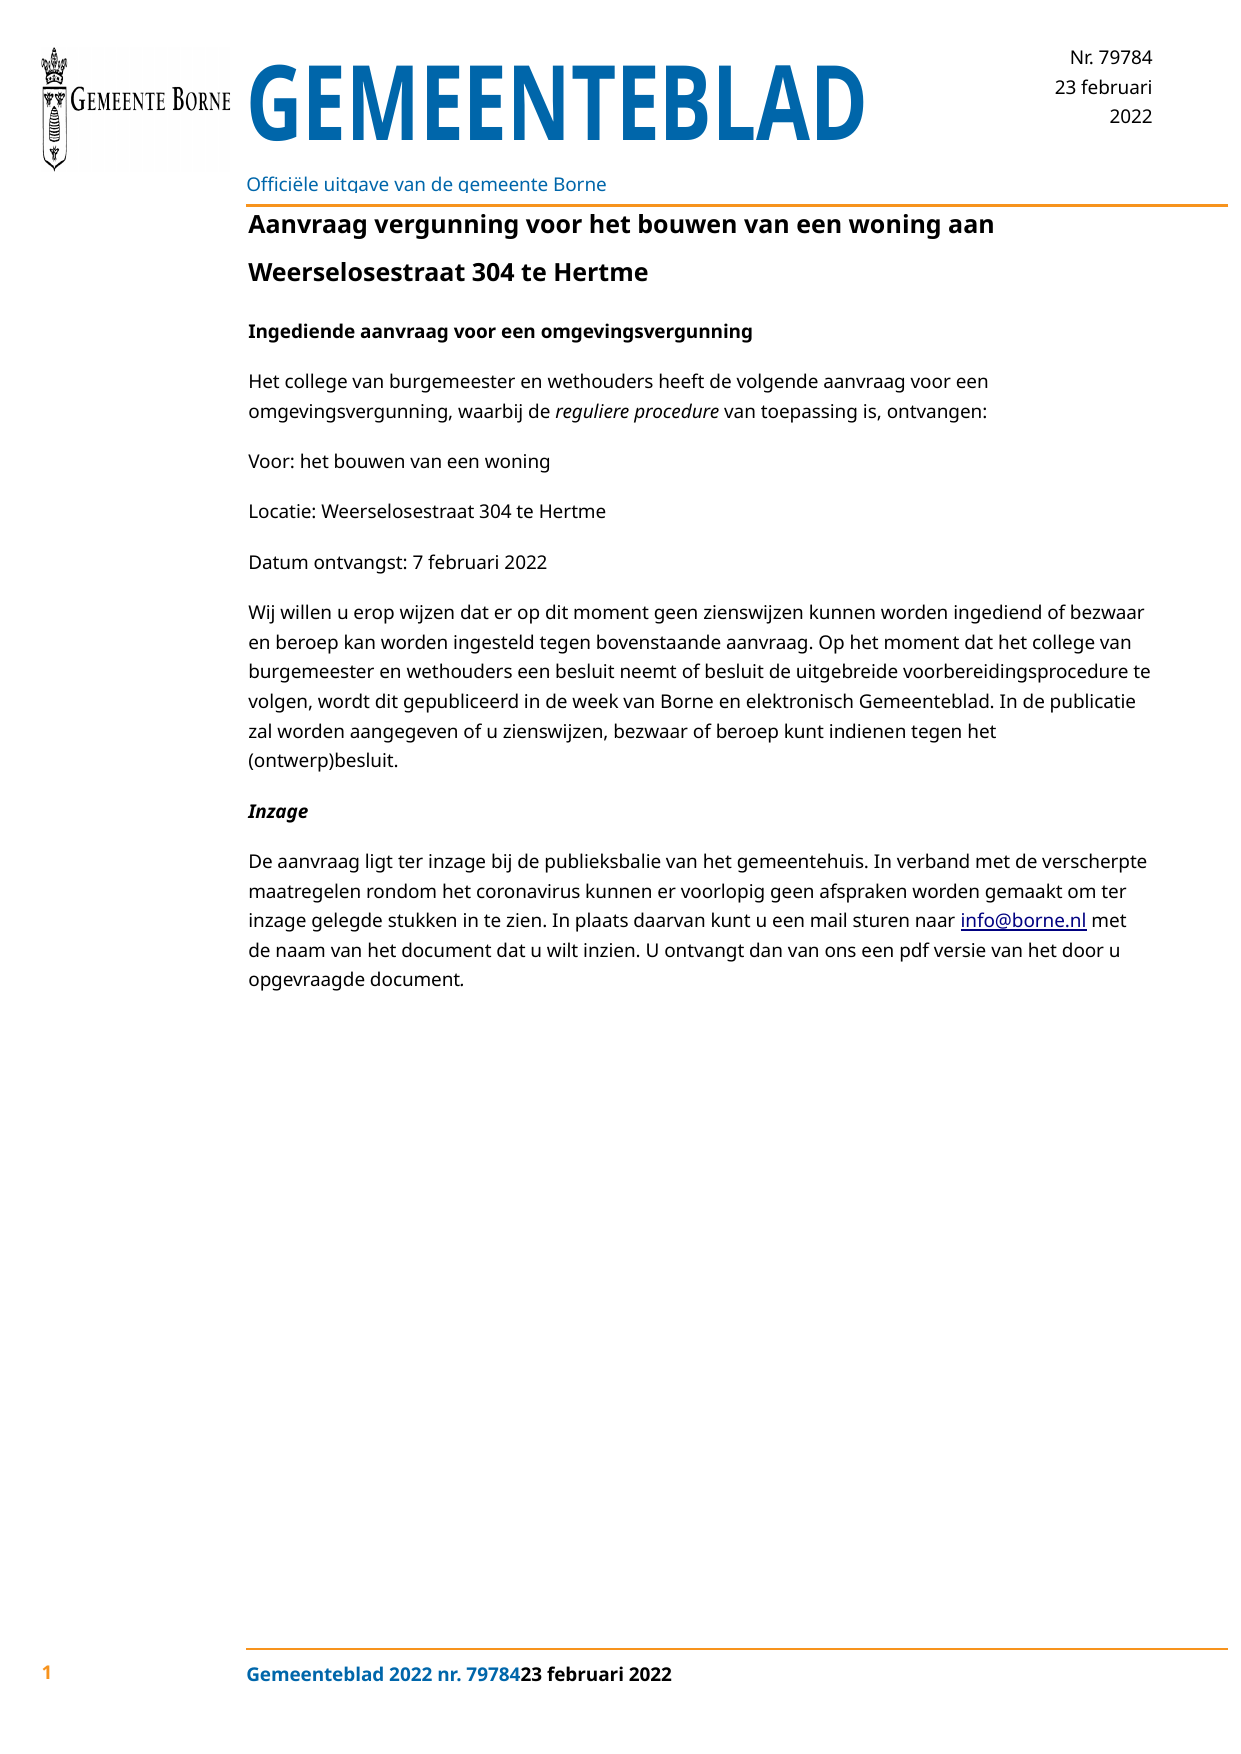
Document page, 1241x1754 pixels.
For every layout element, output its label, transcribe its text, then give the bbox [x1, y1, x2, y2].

picture [41, 47, 231, 172]
text Datum ontvangst: 7 februari 2022 [248, 549, 1152, 575]
text Aanvraag vergunning voor het bouwen van een woning aan Weerselosestraat 304 te Hertme [248, 207, 1152, 288]
text Locatie: Weerselosestraat 304 te Hertme [248, 499, 1152, 524]
text Wij willen u erop wijzen dat er op dit moment geen zienswijzen kunnen worden ingediend of bezwaar en beroep kan worden ingesteld tegen bovenstaande aanvraag. Op het moment dat het college van burgemeester en wethouders een besluit neemt of besluit de uitgebreide voorbereidingsprocedure te volgen, wordt dit gepubliceerd in de week van Borne en elektronisch Gemeenteblad. In de publicatie zal worden aangegeven of u zienswijzen, bezwaar of beroep kunt indienen tegen het (ontwerp)besluit. [248, 599, 1152, 773]
text De aanvraag ligt ter inzage bij de publieksbalie van het gemeentehuis. In verband met de verscherpte maatregelen rondom het coronavirus kunnen er voorlopig geen afspraken worden gemaakt om ter inzage gelegde stukken in te zien. In plaats daarvan kunt u een mail sturen naar info@borne.nl met de naam van het document dat u wilt inzien. U ontvangt dan van ons een pdf versie van het door u opgevraagde document. [248, 848, 1152, 992]
text Het college van burgemeester en wethouders heeft de volgende aanvraag voor een omgevingsvergunning, waarbij de reguliere procedure van toepassing is, ontvangen: [248, 368, 1152, 424]
text Ingediende aanvraag voor een omgevingsvergunning [248, 318, 1152, 344]
text Inzage [248, 798, 1152, 824]
text Voor: het bouwen van een woning [248, 448, 1152, 474]
